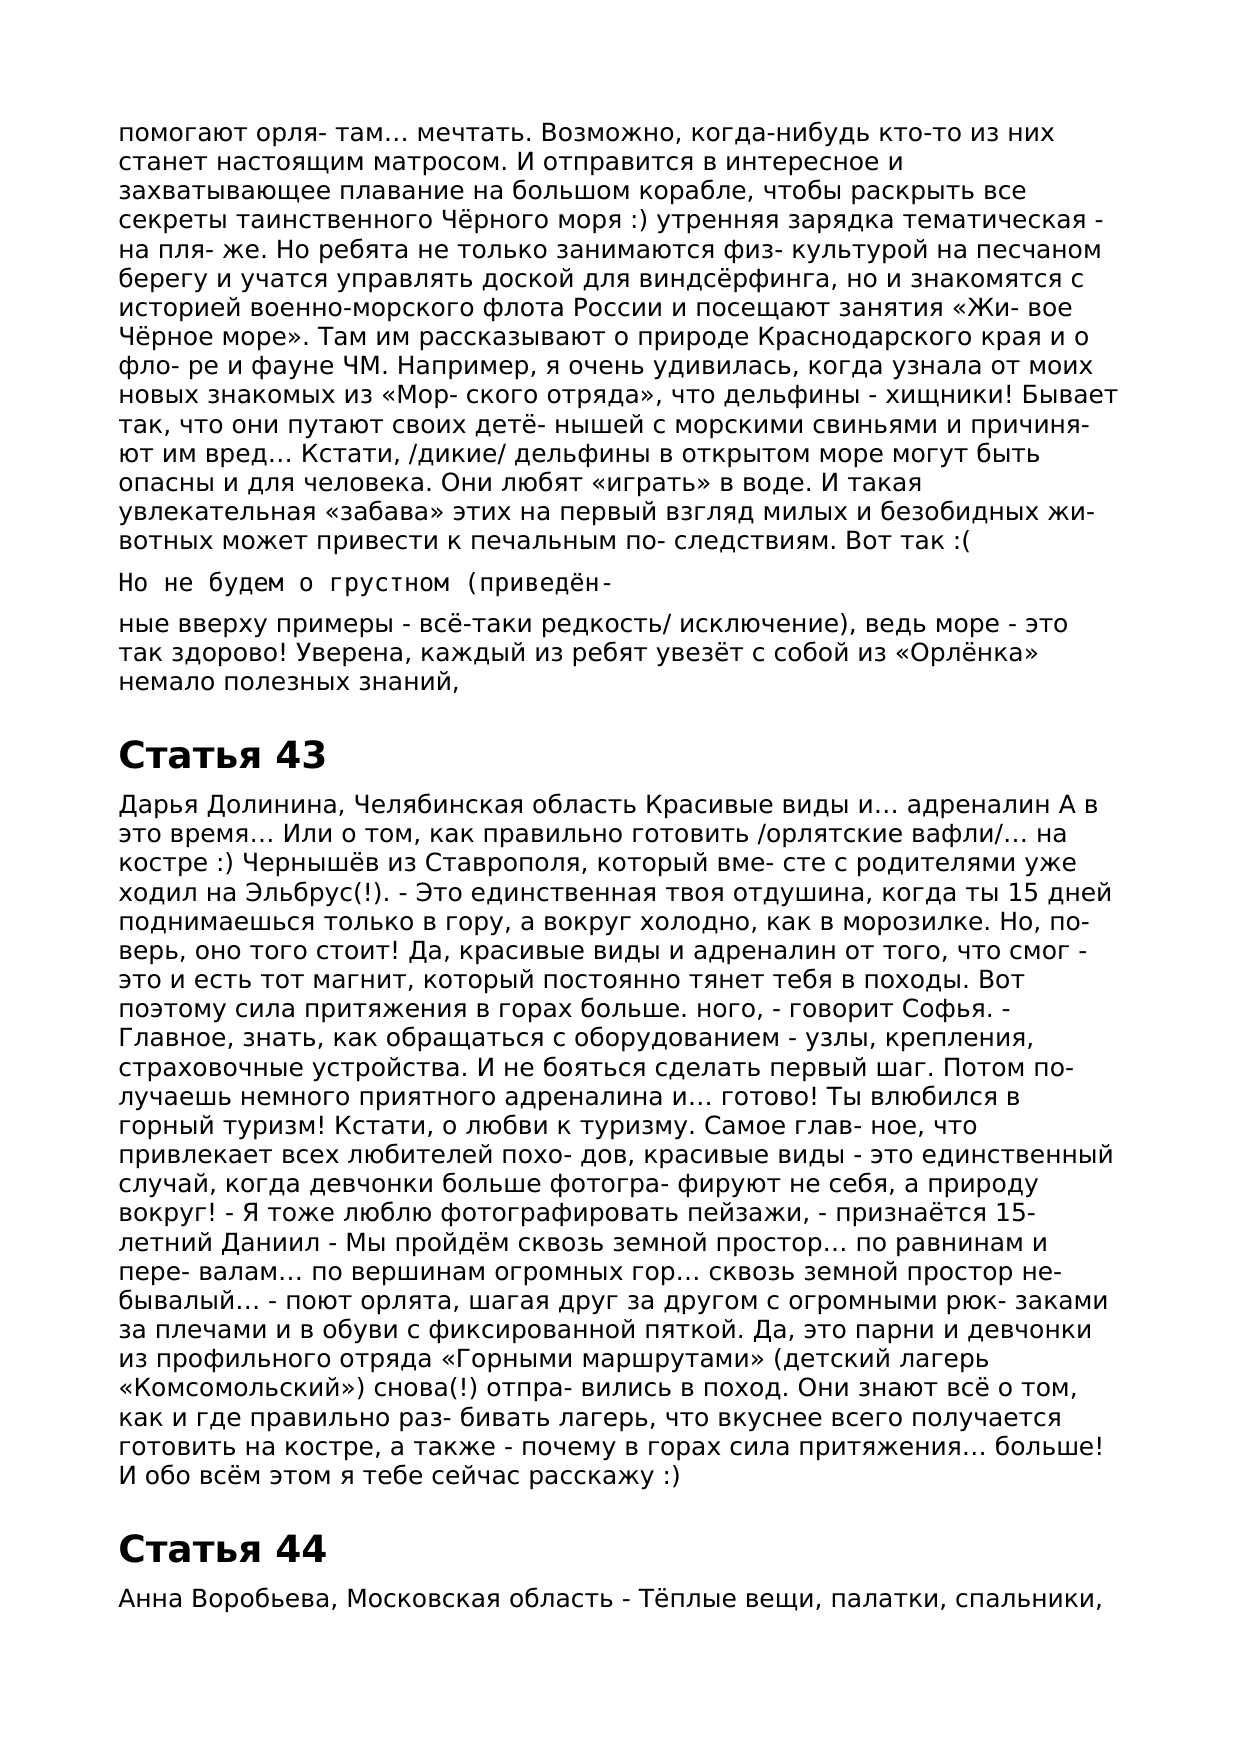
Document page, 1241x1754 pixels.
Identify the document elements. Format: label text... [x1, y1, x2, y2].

text помогают орля- там… мечтать. Возможно, когда-нибудь кто-то из них станет настоящим матросом. И отправится в интересное и захватывающее плавание на большом корабле, чтобы раскрыть все секреты таинственного Чёрного моря :) утренняя зарядка тематическая - на пля- же. Но ребята не только занимаются физ- культурой на песчаном берегу и учатся управлять доской для виндсёрфинга, но и знакомятся с историей военно-морского флота России и посещают занятия «Жи- вое Чёрное море». Там им рассказывают о природе Краснодарского края и о фло- ре и фауне ЧМ. Например, я очень удивилась, когда узнала от моих новых знакомых из «Мор- ского отряда», что дельфины - хищники! Бывает так, что они путают своих детё- нышей с морскими свиньями и причиня- ют им вред… Кстати, /дикие/ дельфины в открытом море могут быть опасны и для человека. Они любят «играть» в воде. И такая увлекательная «забава» этих на первый взгляд милых и безобидных жи- вотных может привести к печальным по- следствиям. Вот так :( [118, 118, 1122, 556]
subtitle Статья 43 [118, 734, 1122, 778]
text Но не будем о грустном (приведён- [118, 568, 1122, 597]
text ные вверху примеры - всё-таки редкость/ исключение), ведь море - это так здорово! Уверена, каждый из ребят увезёт с собой из «Орлёнка» немало полезных знаний, [118, 609, 1122, 697]
subtitle Статья 44 [118, 1528, 1122, 1571]
text Дарья Долинина, Челябинская область Красивые виды и… адреналин А в это время… Или о том, как правильно готовить /орлятские вафли/… на костре :) Чернышёв из Ставрополя, который вме- сте с родителями уже ходил на Эльбрус(!). - Это единственная твоя отдушина, когда ты 15 дней поднимаешься только в гору, а вокруг холодно, как в морозилке. Но, по- верь, оно того стоит! Да, красивые виды и адреналин от того, что смог - это и есть тот магнит, который постоянно тянет тебя в походы. Вот поэтому сила притяжения в горах больше. ного, - говорит Софья. - Главное, знать, как обращаться с оборудованием - узлы, крепления, страховочные устройства. И не бояться сделать первый шаг. Потом по- лучаешь немного приятного адреналина и… готово! Ты влюбился в горный туризм! Кстати, о любви к туризму. Самое глав- ное, что привлекает всех любителей похо- дов, красивые виды - это единственный случай, когда девчонки больше фотогра- фируют не себя, а природу вокруг! - Я тоже люблю фотографировать пейзажи, - признаётся 15-летний Даниил - Мы пройдём сквозь земной простор… по равнинам и пере- валам… по вершинам огромных гор… сквозь земной простор не- бывалый… - поют орлята, шагая друг за другом с огромными рюк- заками за плечами и в обуви с фиксированной пяткой. Да, это парни и девчонки из профильного отряда «Горными маршрутами» (детский лагерь «Комсомольский») снова(!) отпра- вились в поход. Они знают всё о том, как и где правильно раз- бивать лагерь, что вкуснее всего получается готовить на костре, а также - почему в горах сила притяжения… больше! И обо всём этом я тебе сейчас расскажу :) [118, 790, 1122, 1490]
text Анна Воробьева, Московская область - Тёплые вещи, палатки, спальники, [118, 1584, 1122, 1613]
